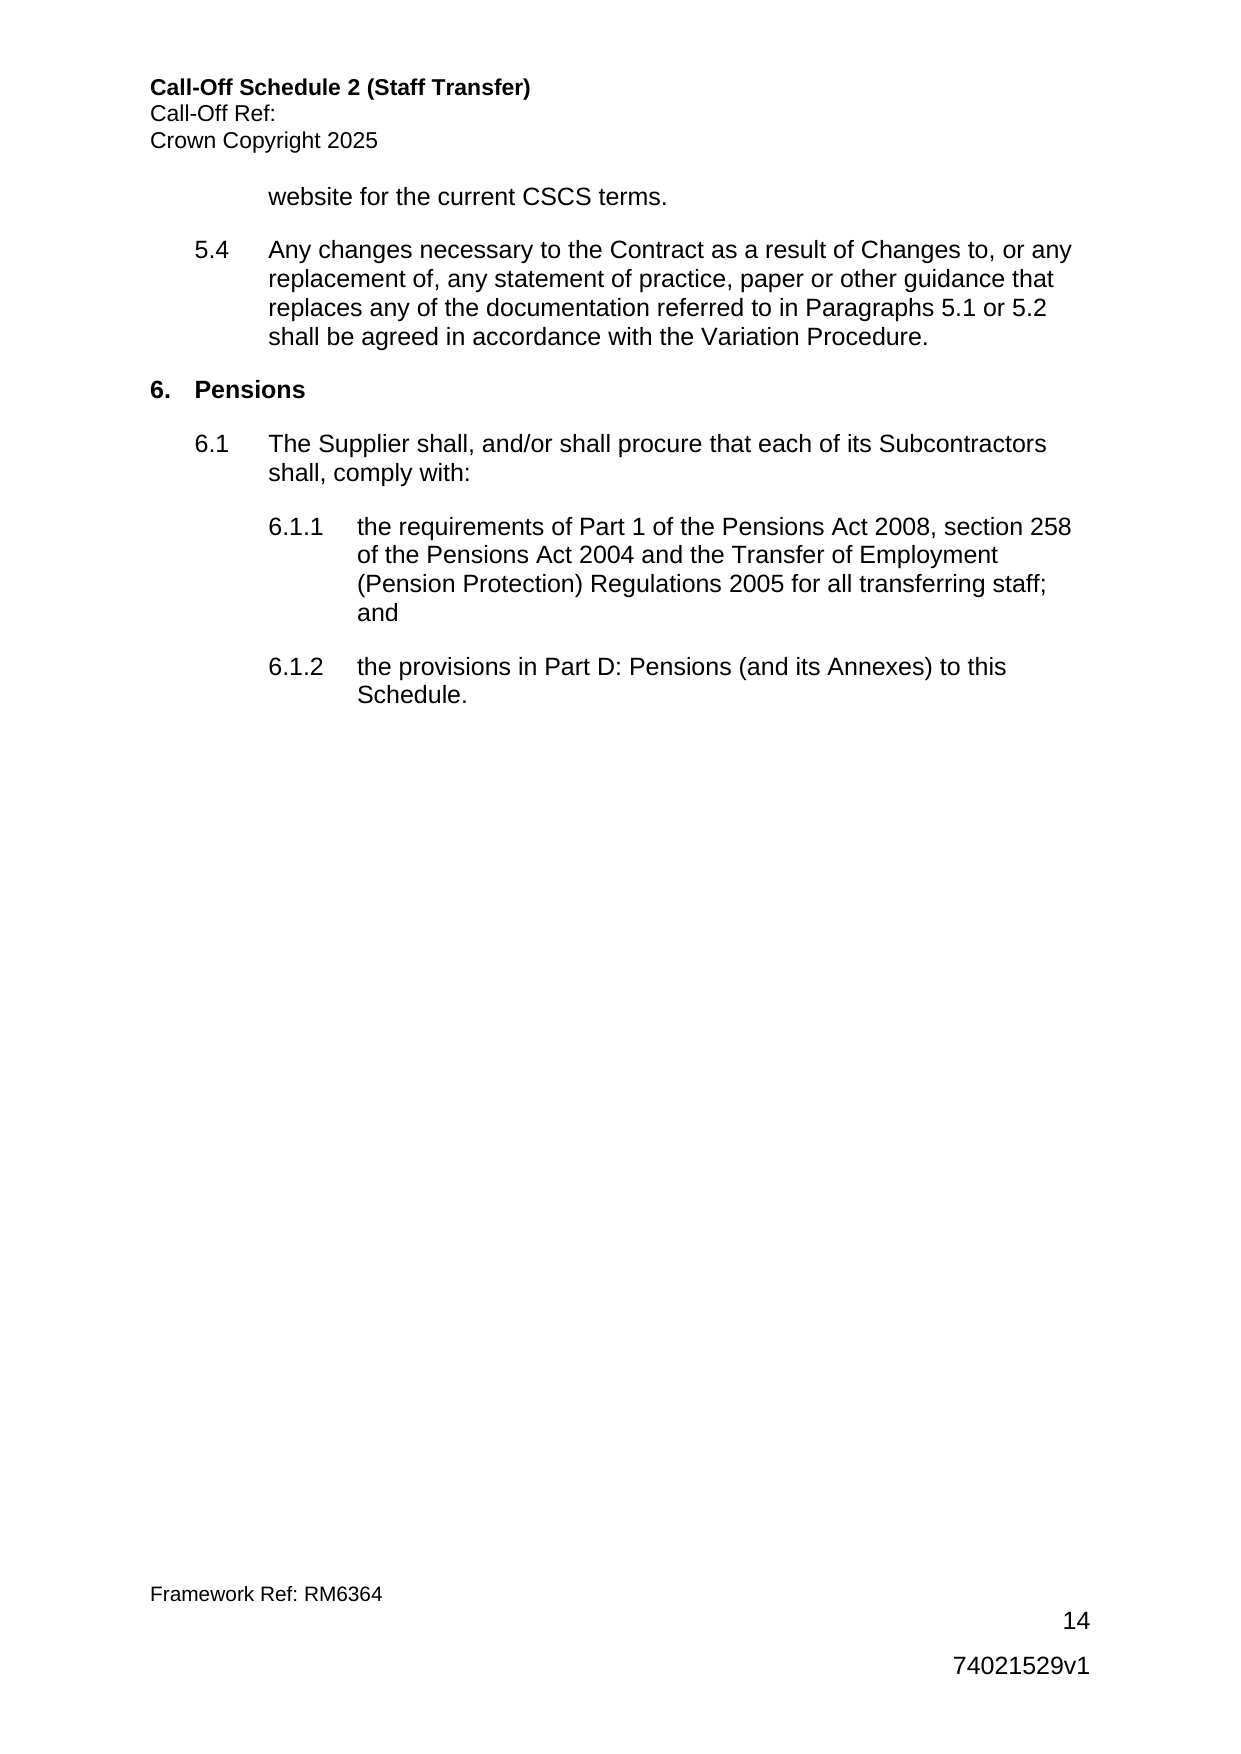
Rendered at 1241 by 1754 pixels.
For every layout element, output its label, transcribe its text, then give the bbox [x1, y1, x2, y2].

list the requirements of Part 1 of the Pensions Act 2008, section 258 of the Pensions Act 2004 and the Transfer of Employment (Pension Protection) Regulations 2005 for all transferring staff; and [268, 512, 1090, 627]
list The Supplier shall, and/or shall procure that each of its Subcontractors shall, comply with: [194, 429, 1090, 487]
list Any changes necessary to the Contract as a result of Changes to, or any replacement of, any statement of practice, paper or other guidance that replaces any of the documentation referred to in Paragraphs 5.1 or 5.2 shall be agreed in accordance with the Variation Procedure. [194, 235, 1090, 350]
list the provisions in Part D: Pensions (and its Annexes) to this Schedule. [268, 652, 1090, 709]
list Pensions [150, 375, 1090, 404]
list website for the current CSCS terms. [194, 182, 1090, 210]
